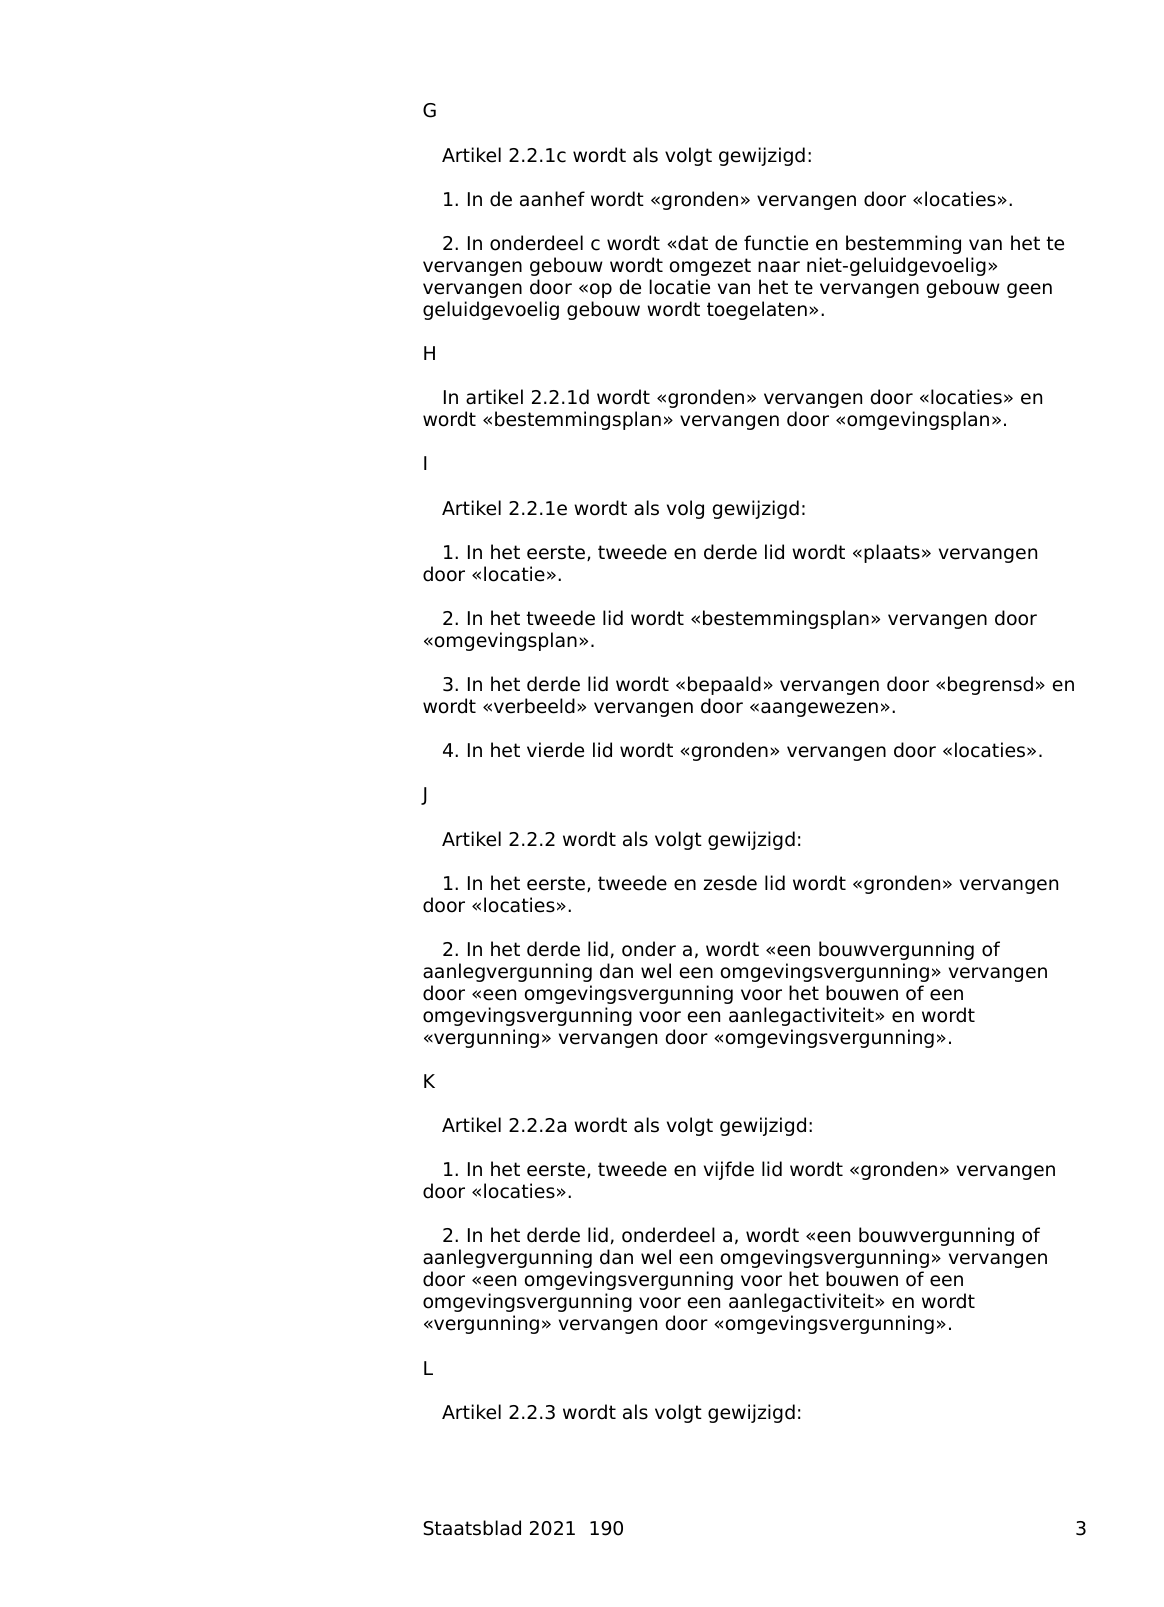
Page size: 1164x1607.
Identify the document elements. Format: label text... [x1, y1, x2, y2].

text Artikel 2.2.1e wordt als volg gewijzigd: [422, 497, 1087, 519]
text Artikel 2.2.2 wordt als volgt gewijzigd: [422, 828, 1087, 850]
text Artikel 2.2.3 wordt als volgt gewijzigd: [422, 1402, 1087, 1423]
text J [422, 784, 1087, 806]
text In artikel 2.2.1d wordt «gronden» vervangen door «locaties» en wordt «bestemmingsplan» vervangen door «omgevingsplan». [422, 387, 1087, 431]
text K [422, 1071, 1087, 1093]
text 1. In het eerste, tweede en vijfde lid wordt «gronden» vervangen door «locaties». [422, 1159, 1087, 1203]
text 2. In onderdeel c wordt «dat de functie en bestemming van het te vervangen gebouw wordt omgezet naar niet-geluidgevoelig» vervangen door «op de locatie van het te vervangen gebouw geen geluidgevoelig gebouw wordt toegelaten». [422, 233, 1087, 321]
text I [422, 453, 1087, 475]
text H [422, 343, 1087, 365]
text 1. In het eerste, tweede en zesde lid wordt «gronden» vervangen door «locaties». [422, 873, 1087, 917]
text 1. In de aanhef wordt «gronden» vervangen door «locaties». [422, 189, 1087, 211]
text 2. In het tweede lid wordt «bestemmingsplan» vervangen door «omgevingsplan». [422, 608, 1087, 652]
text 3. In het derde lid wordt «bepaald» vervangen door «begrensd» en wordt «verbeeld» vervangen door «aangewezen». [422, 674, 1087, 718]
text Artikel 2.2.2a wordt als volgt gewijzigd: [422, 1115, 1087, 1137]
text Artikel 2.2.1c wordt als volgt gewijzigd: [422, 144, 1087, 167]
text 4. In het vierde lid wordt «gronden» vervangen door «locaties». [422, 740, 1087, 762]
text 2. In het derde lid, onder a, wordt «een bouwvergunning of aanlegvergunning dan wel een omgevingsvergunning» vervangen door «een omgevingsvergunning voor het bouwen of een omgevingsvergunning voor een aanlegactiviteit» en wordt «vergunning» vervangen door «omgevingsvergunning». [422, 939, 1087, 1049]
text 1. In het eerste, tweede en derde lid wordt «plaats» vervangen door «locatie». [422, 542, 1087, 586]
text L [422, 1357, 1087, 1379]
text G [422, 100, 1087, 122]
text 2. In het derde lid, onderdeel a, wordt «een bouwvergunning of aanlegvergunning dan wel een omgevingsvergunning» vervangen door «een omgevingsvergunning voor het bouwen of een omgevingsvergunning voor een aanlegactiviteit» en wordt «vergunning» vervangen door «omgevingsvergunning». [422, 1225, 1087, 1335]
